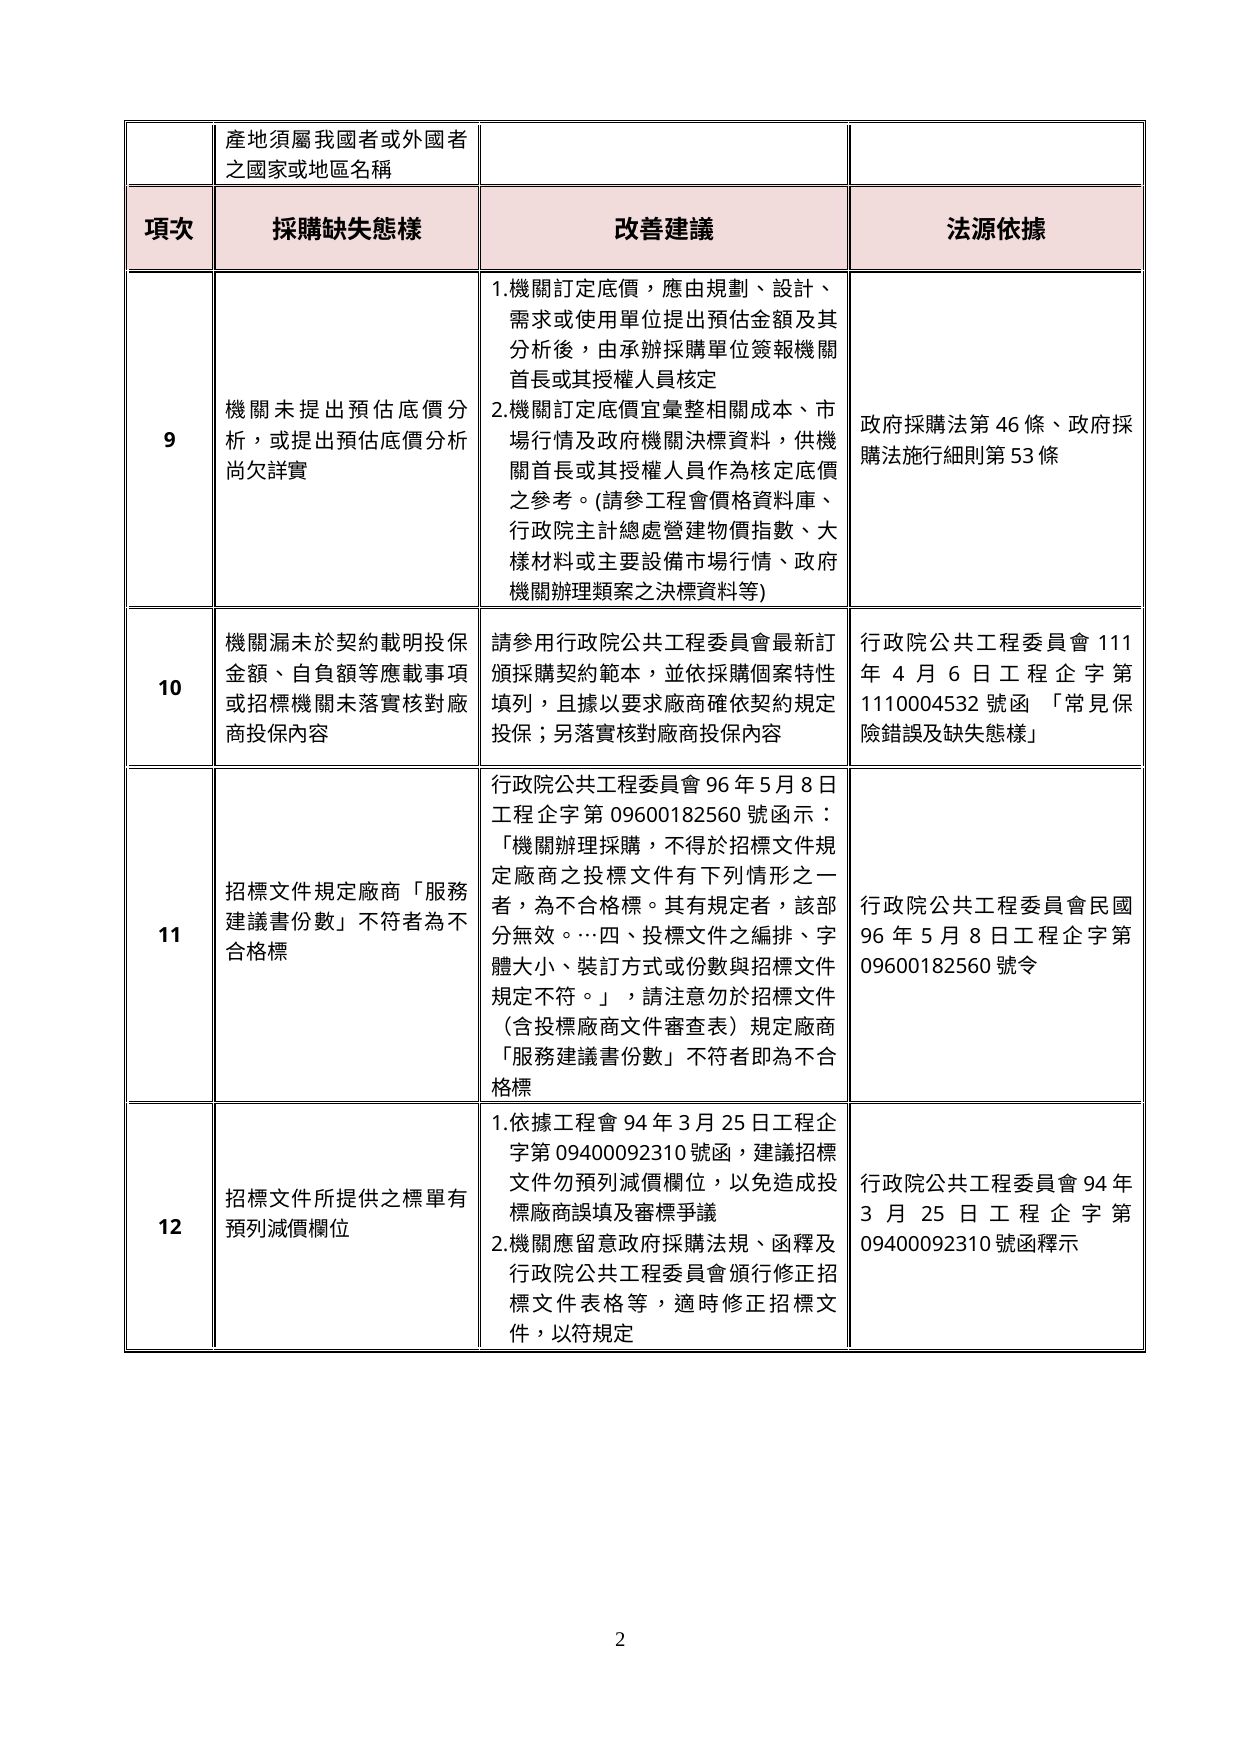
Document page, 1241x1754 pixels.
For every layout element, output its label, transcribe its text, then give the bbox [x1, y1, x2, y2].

table_cell [125, 121, 214, 184]
table_cell 採購缺失態樣 [216, 187, 478, 269]
table_cell 請參用行政院公共工程委員會最新訂頒採購契約範本，並依採購個案特性填列，且據以要求廠商確依契約規定投保；另落實核對廠商投保內容 [481, 609, 847, 765]
table_cell 產地須屬我國者或外國者之國家或地區名稱 [214, 123, 479, 184]
table_cell 項次 [127, 184, 212, 269]
table_cell 12 [125, 1101, 214, 1349]
table_cell 10 [127, 606, 212, 765]
table_cell 1.機關訂定底價，應由規劃、設計、需求或使用單位提出預估金額及其分析後，由承辦採購單位簽報機關首長或其授權人員核定 2.機關訂定底價宜彙整相關成本、市場行情及政府機關決標資料，供機關首長或其授權人員作為核定底價之參考。(請參工程會價格資料庫、行政院主計總處營建物價指數、大樣材料或主要設備市場行情、政府機關辦理類案之決標資料等) [481, 273, 847, 606]
table_cell 機關未提出預估底價分析，或提出預估底價分析尚欠詳實 [216, 273, 478, 606]
table_cell 改善建議 [481, 187, 847, 269]
table_cell 行政院公共工程委員會94年3月25日工程企字第09400092310號函釋示 [849, 1101, 1144, 1349]
table_cell 招標文件所提供之標單有預列減價欄位 [214, 1104, 479, 1349]
table_cell 招標文件規定廠商「服務建議書份數」不符者為不合格標 [216, 769, 478, 1101]
table_cell 政府採購法第46條、政府採購法施行細則第53條 [849, 269, 1144, 606]
table_cell 法源依據 [851, 184, 1143, 269]
table_cell 11 [125, 765, 214, 1101]
table_cell [480, 121, 849, 184]
table_cell 1.依據工程會94年3月25日工程企字第09400092310號函，建議招標文件勿預列減價欄位，以免造成投標廠商誤填及審標爭議 2.機關應留意政府採購法規、函釋及行政院公共工程委員會頒行修正招標文件表格等，適時修正招標文件，以符規定 [480, 1101, 849, 1349]
table_cell 機關漏未於契約載明投保金額、自負額等應載事項或招標機關未落實核對廠商投保內容 [216, 609, 478, 765]
table_cell 行政院公共工程委員會民國96年5月8日工程企字第09600182560 號令 [849, 765, 1144, 1101]
table_cell [849, 123, 1143, 184]
table_cell 9 [125, 269, 214, 606]
table_cell 行政院公共工程委員會111年4月6日工程企字第1110004532號函 「常見保險錯誤及缺失態樣」 [851, 606, 1143, 765]
table_cell 行政院公共工程委員會96年5月8日工程企字第09600182560號函示：「機關辦理採購，不得於招標文件規定廠商之投標文件有下列情形之一者，為不合格標。其有規定者，該部分無效。…四、投標文件之編排、字體大小、裝訂方式或份數與招標文件規定不符。」，請注意勿於招標文件（含投標廠商文件審查表）規定廠商「服務建議書份數」不符者即為不合格標 [481, 769, 847, 1101]
